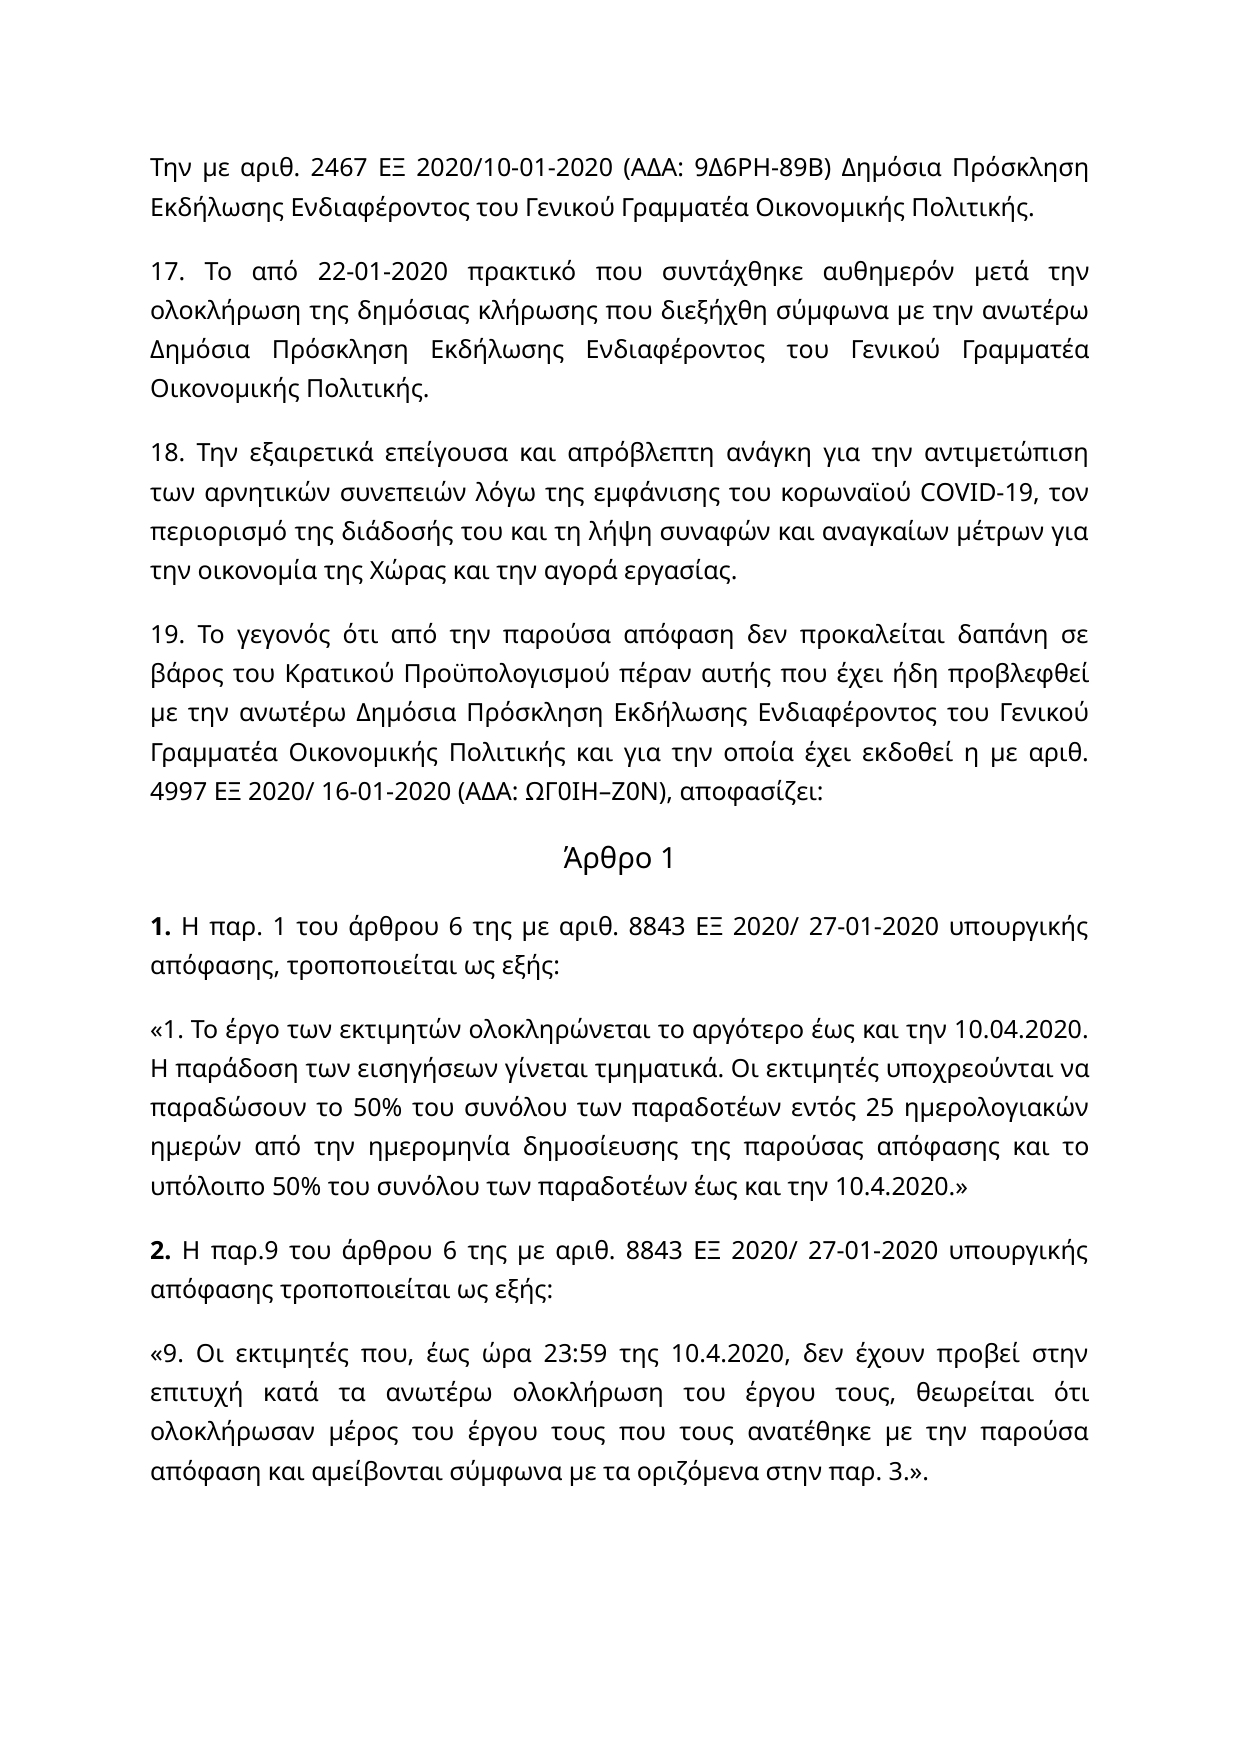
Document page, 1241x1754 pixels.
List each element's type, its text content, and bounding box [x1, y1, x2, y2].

text Την με αριθ. 2467 ΕΞ 2020/10-01-2020 (ΑΔΑ: 9Δ6ΡΗ-89Β) Δημόσια Πρόσκληση Εκδήλωσης Ενδιαφέροντος του Γενικού Γραμματέα Οικονομικής Πολιτικής. [150, 150, 1090, 223]
text 1. Η παρ. 1 του άρθρου 6 της με αριθ. 8843 ΕΞ 2020/ 27-01-2020 υπουργικής απόφασης, τροποποιείται ως εξής: [150, 908, 1090, 981]
text 19. Το γεγονός ότι από την παρούσα απόφαση δεν προκαλείται δαπάνη σε βάρος του Κρατικού Προϋπολογισμού πέραν αυτής που έχει ήδη προβλεφθεί με την ανωτέρω Δημόσια Πρόσκληση Εκδήλωσης Ενδιαφέροντος του Γενικού Γραμματέα Οικονομικής Πολιτικής και για την οποία έχει εκδοθεί η με αριθ. 4997 ΕΞ 2020/ 16-01-2020 (ΑΔΑ: ΩΓ0ΙΗ–Ζ0Ν), αποφασίζει: [150, 617, 1090, 807]
text «1. Το έργο των εκτιμητών ολοκληρώνεται το αργότερο έως και την 10.04.2020. Η παράδοση των εισηγήσεων γίνεται τμηματικά. Οι εκτιμητές υποχρεούνται να παραδώσουν το 50% του συνόλου των παραδοτέων εντός 25 ημερολογιακών ημερών από την ημερομηνία δημοσίευσης της παρούσας απόφασης και το υπόλοιπο 50% του συνόλου των παραδοτέων έως και την 10.4.2020.» [150, 1011, 1090, 1202]
text «9. Οι εκτιμητές που, έως ώρα 23:59 της 10.4.2020, δεν έχουν προβεί στην επιτυχή κατά τα ανωτέρω ολοκλήρωση του έργου τους, θεωρείται ότι ολοκλήρωσαν μέρος του έργου τους που τους ανατέθηκε με την παρούσα απόφαση και αμείβονται σύμφωνα με τα οριζόμενα στην παρ. 3.». [150, 1336, 1090, 1487]
subtitle Άρθρο 1 [150, 837, 1090, 877]
text 18. Την εξαιρετικά επείγουσα και απρόβλεπτη ανάγκη για την αντιμετώπιση των αρνητικών συνεπειών λόγω της εμφάνισης του κορωναϊού COVID-19, τον περιορισμό της διάδοσής του και τη λήψη συναφών και αναγκαίων μέτρων για την οικονομία της Χώρας και την αγορά εργασίας. [150, 435, 1090, 587]
text 17. Το από 22-01-2020 πρακτικό που συντάχθηκε αυθημερόν μετά την ολοκλήρωση της δημόσιας κλήρωσης που διεξήχθη σύμφωνα με την ανωτέρω Δημόσια Πρόσκληση Εκδήλωσης Ενδιαφέροντος του Γενικού Γραμματέα Οικονομικής Πολιτικής. [150, 253, 1090, 405]
text 2. H παρ.9 του άρθρου 6 της με αριθ. 8843 ΕΞ 2020/ 27-01-2020 υπουργικής απόφασης τροποποιείται ως εξής: [150, 1232, 1090, 1306]
